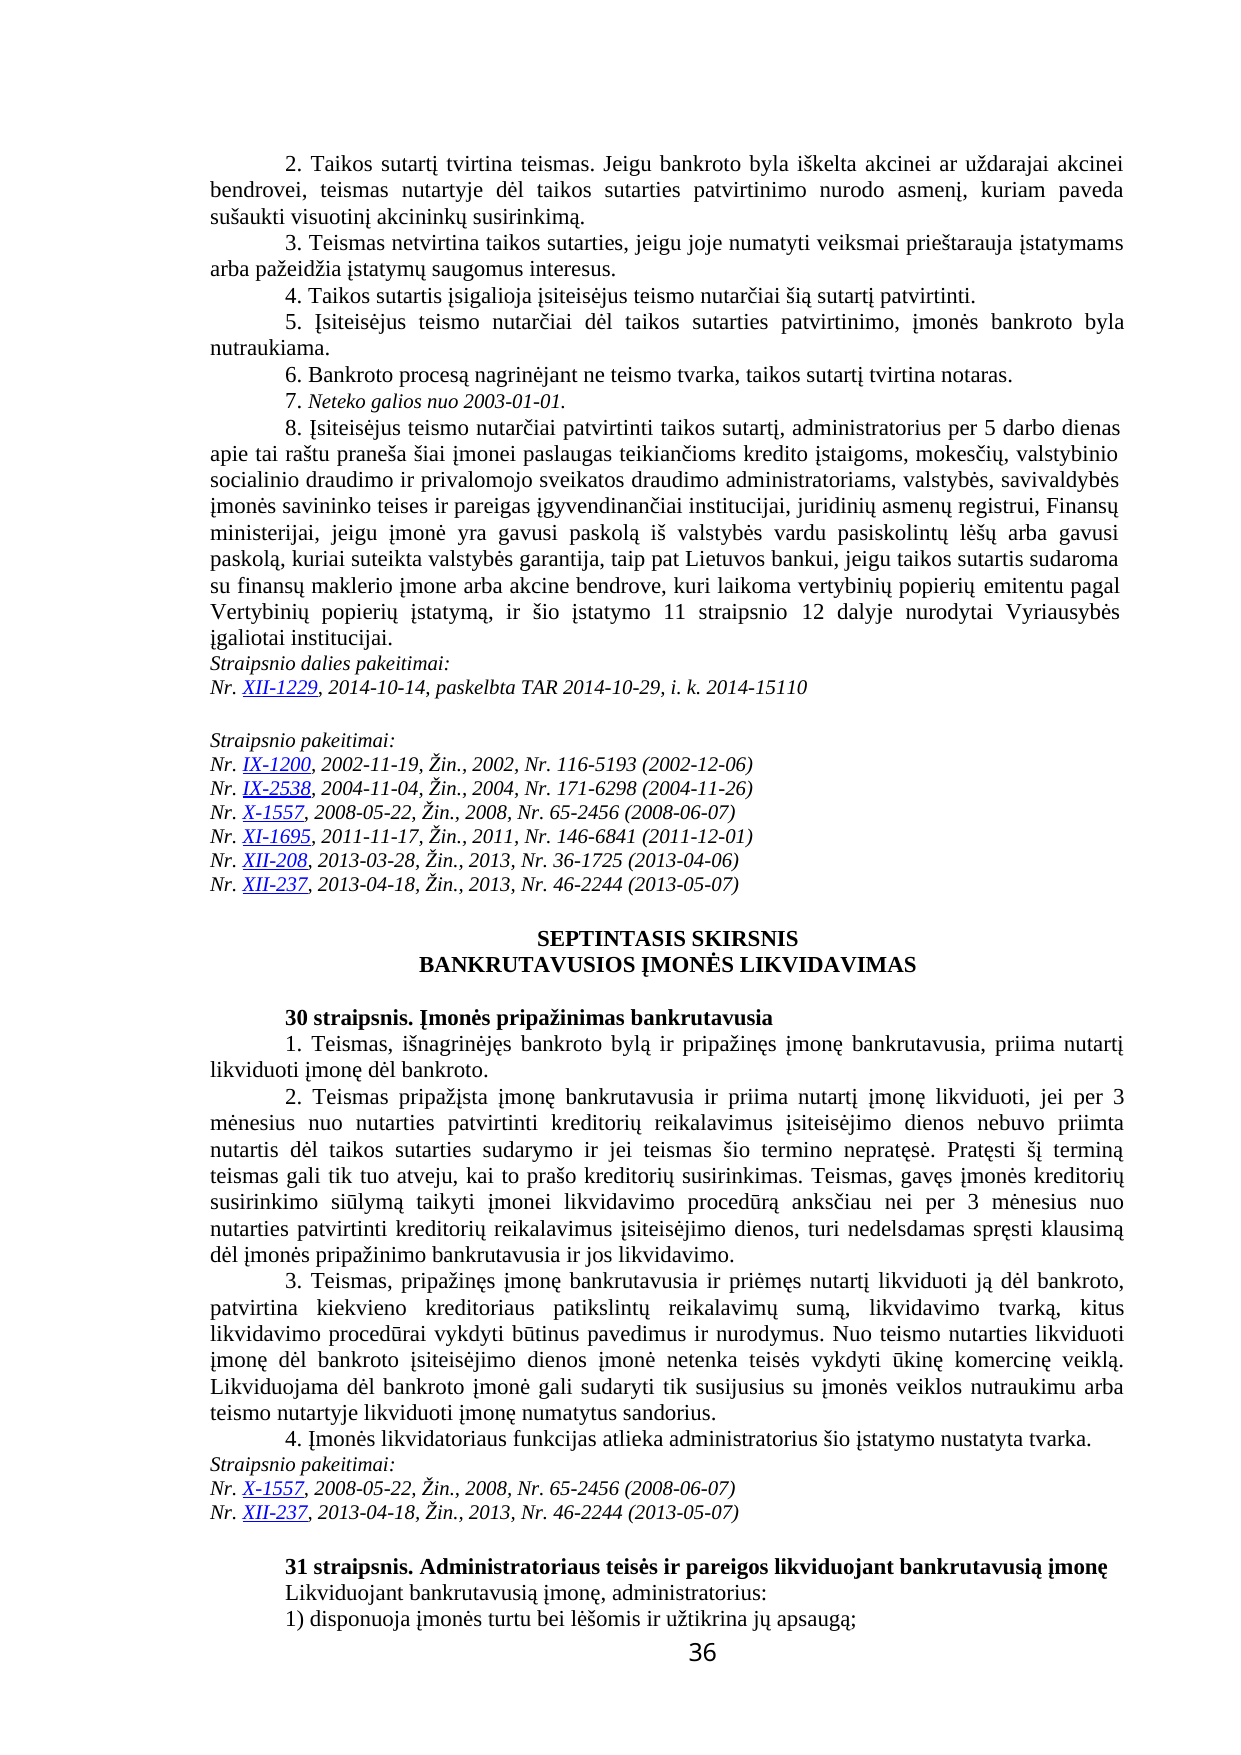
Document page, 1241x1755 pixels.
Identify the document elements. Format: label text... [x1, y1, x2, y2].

text 1. Teismas, išnagrinėjęs bankroto bylą ir pripažinęs įmonę bankrutavusia, priima nutartį likviduoti įmonę dėl bankroto. [210, 1030, 1126, 1083]
text Nr. X-1557, 2008-05-22, Žin., 2008, Nr. 65-2456 (2008-06-07) [210, 1476, 1126, 1500]
text 7. Neteko galios nuo 2003-01-01. [210, 387, 1126, 413]
text Nr. XII-1229, 2014-10-14, paskelbta TAR 2014-10-29, i. k. 2014-15110 [210, 675, 1120, 699]
text SEPTINTASIS SKIRSNIS [210, 925, 1126, 951]
text 2. Taikos sutartį tvirtina teismas. Jeigu bankroto byla iškelta akcinei ar uždarajai akcinei bendrovei, teismas nutartyje dėl taikos sutarties patvirtinimo nurodo asmenį, kuriam paveda sušaukti visuotinį akcininkų susirinkimą. [210, 150, 1126, 229]
text 8. Įsiteisėjus teismo nutarčiai patvirtinti taikos sutartį, administratorius per 5 darbo dienas apie tai raštu praneša šiai įmonei paslaugas teikiančioms kredito įstaigoms, mokesčių, valstybinio socialinio draudimo ir privalomojo sveikatos draudimo administratoriams, valstybės, savivaldybės įmonės savininko teises ir pareigas įgyvendinančiai institucijai, juridinių asmenų registrui, Finansų ministerijai, jeigu įmonė yra gavusi paskolą iš valstybės vardu pasiskolintų lėšų arba gavusi paskolą, kuriai suteikta valstybės garantija, taip pat Lietuvos bankui, jeigu taikos sutartis sudaroma su finansų maklerio įmone arba akcine bendrove, kuri laikoma vertybinių popierių emitentu pagal Vertybinių popierių įstatymą, ir šio įstatymo 11 straipsnio 12 dalyje nurodytai Vyriausybės įgaliotai institucijai. [210, 413, 1120, 651]
text 4. Įmonės likvidatoriaus funkcijas atlieka administratorius šio įstatymo nustatyta tvarka. [210, 1426, 1126, 1452]
text Nr. IX-1200, 2002-11-19, Žin., 2002, Nr. 116-5193 (2002-12-06) [210, 752, 1126, 776]
text 3. Teismas, pripažinęs įmonę bankrutavusia ir priėmęs nutartį likviduoti ją dėl bankroto, patvirtina kiekvieno kreditoriaus patikslintų reikalavimų sumą, likvidavimo tvarką, kitus likvidavimo procedūrai vykdyti būtinus pavedimus ir nurodymus. Nuo teismo nutarties likviduoti įmonę dėl bankroto įsiteisėjimo dienos įmonė netenka teisės vykdyti ūkinę komercinę veiklą. Likviduojama dėl bankroto įmonė gali sudaryti tik susijusius su įmonės veiklos nutraukimu arba teismo nutartyje likviduoti įmonę numatytus sandorius. [210, 1267, 1126, 1426]
text Likviduojant bankrutavusią įmonę, administratorius: [210, 1579, 1126, 1606]
text 3. Teismas netvirtina taikos sutarties, jeigu joje numatyti veiksmai prieštarauja įstatymams arba pažeidžia įstatymų saugomus interesus. [210, 229, 1126, 282]
text Nr. XII-208, 2013-03-28, Žin., 2013, Nr. 36-1725 (2013-04-06) [210, 848, 1126, 872]
text Nr. IX-2538, 2004-11-04, Žin., 2004, Nr. 171-6298 (2004-11-26) [210, 776, 1126, 800]
text 5. Įsiteisėjus teismo nutarčiai dėl taikos sutarties patvirtinimo, įmonės bankroto byla nutraukiama. [210, 308, 1126, 361]
text 4. Taikos sutartis įsigalioja įsiteisėjus teismo nutarčiai šią sutartį patvirtinti. [210, 282, 1126, 308]
text Straipsnio dalies pakeitimai: [210, 651, 1120, 675]
text Nr. XI-1695, 2011-11-17, Žin., 2011, Nr. 146-6841 (2011-12-01) [210, 824, 1126, 848]
text Nr. X-1557, 2008-05-22, Žin., 2008, Nr. 65-2456 (2008-06-07) [210, 800, 1126, 824]
text Straipsnio pakeitimai: [210, 728, 1126, 752]
text Nr. XII-237, 2013-04-18, Žin., 2013, Nr. 46-2244 (2013-05-07) [210, 872, 1126, 896]
text Straipsnio pakeitimai: [210, 1452, 1126, 1476]
text Nr. XII-237, 2013-04-18, Žin., 2013, Nr. 46-2244 (2013-05-07) [210, 1500, 1126, 1524]
text BANKRUTAVUSIOS ĮMONĖS LIKVIDAVIMAS [210, 951, 1126, 977]
text 1) disponuoja įmonės turtu bei lėšomis ir užtikrina jų apsaugą; [210, 1606, 1126, 1632]
text 30 straipsnis. Įmonės pripažinimas bankrutavusia [210, 1004, 1126, 1030]
text 6. Bankroto procesą nagrinėjant ne teismo tvarka, taikos sutartį tvirtina notaras. [210, 361, 1126, 387]
text 2. Teismas pripažįsta įmonę bankrutavusia ir priima nutartį įmonę likviduoti, jei per 3 mėnesius nuo nutarties patvirtinti kreditorių reikalavimus įsiteisėjimo dienos nebuvo priimta nutartis dėl taikos sutarties sudarymo ir jei teismas šio termino nepratęsė. Pratęsti šį terminą teismas gali tik tuo atveju, kai to prašo kreditorių susirinkimas. Teismas, gavęs įmonės kreditorių susirinkimo siūlymą taikyti įmonei likvidavimo procedūrą anksčiau nei per 3 mėnesius nuo nutarties patvirtinti kreditorių reikalavimus įsiteisėjimo dienos, turi nedelsdamas spręsti klausimą dėl įmonės pripažinimo bankrutavusia ir jos likvidavimo. [210, 1083, 1126, 1267]
text 31 straipsnis. Administratoriaus teisės ir pareigos likviduojant bankrutavusią įmonę [285, 1553, 1126, 1579]
